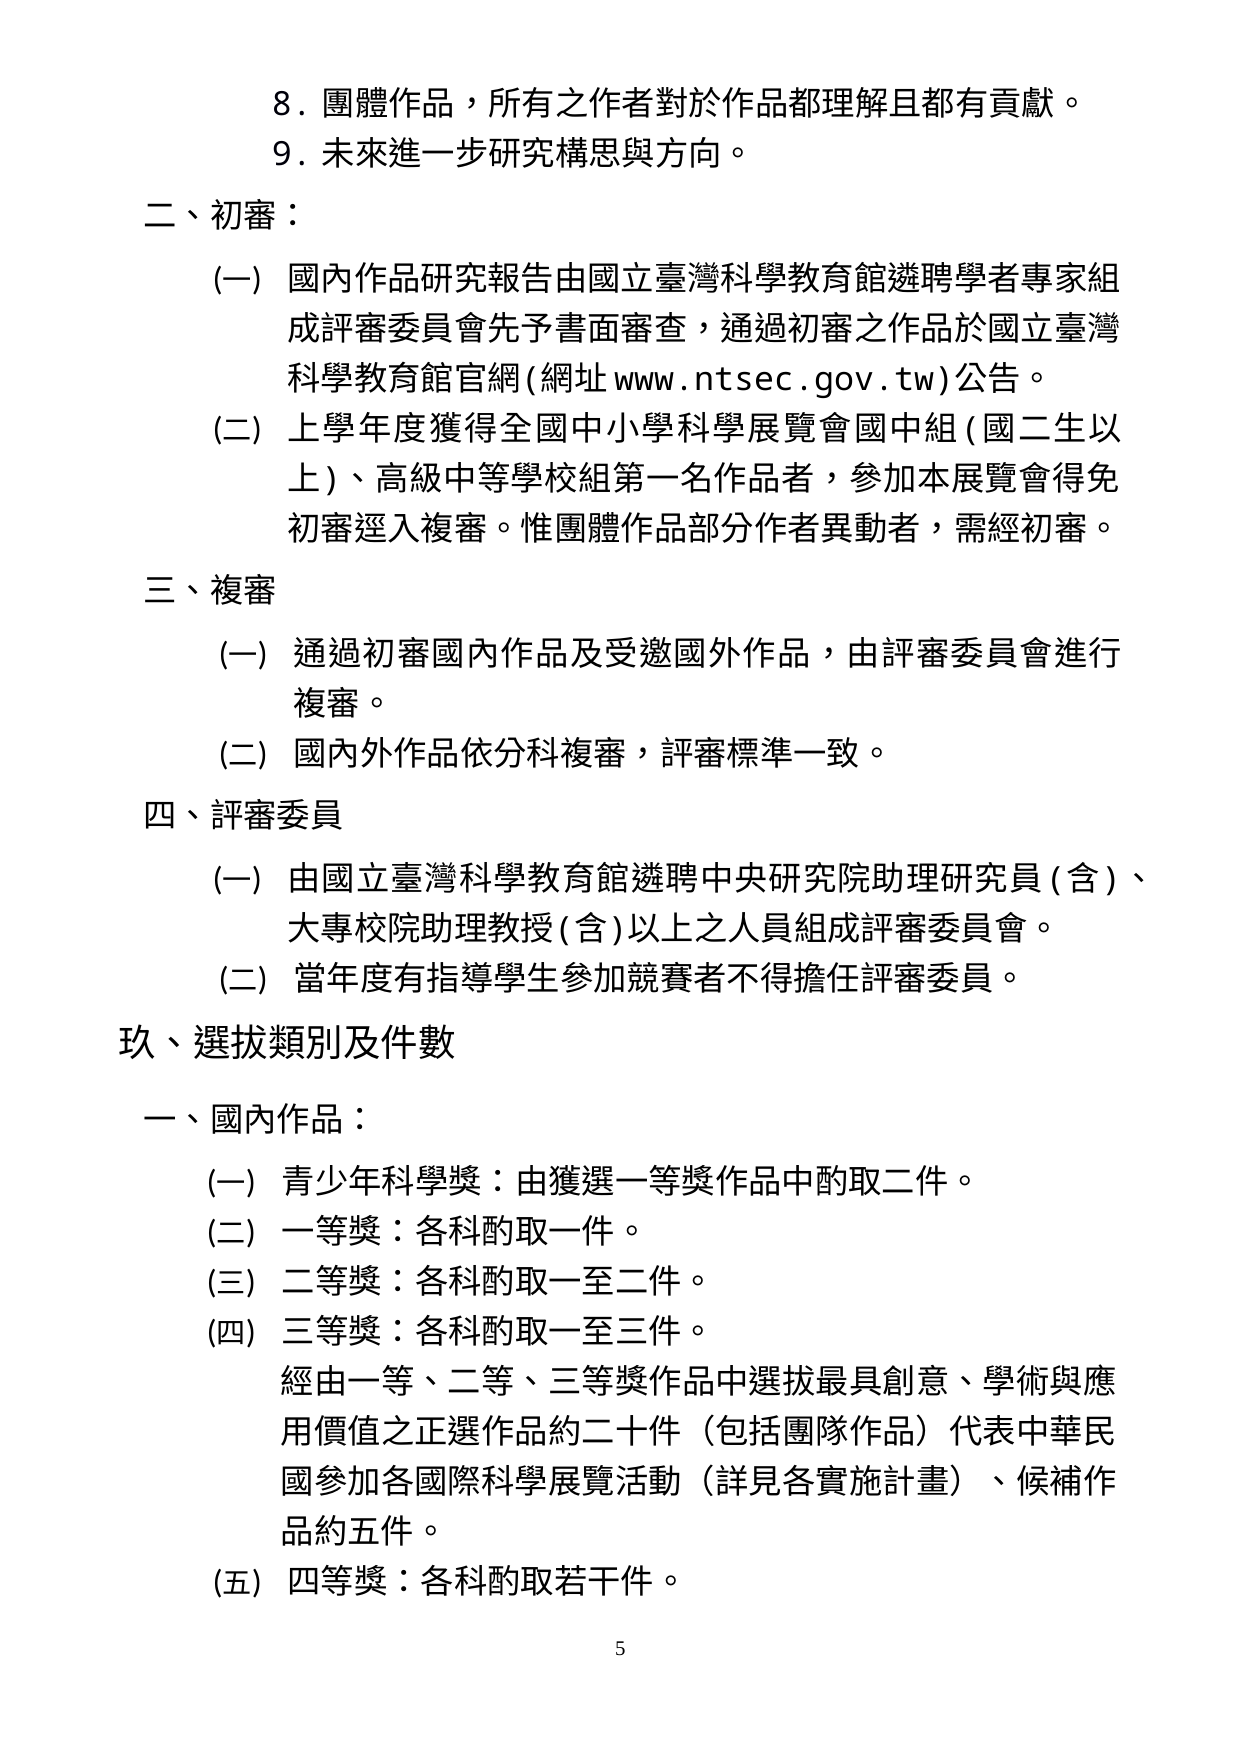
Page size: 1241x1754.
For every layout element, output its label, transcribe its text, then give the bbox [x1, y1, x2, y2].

text 玖、選拔類別及件數 [118, 1016, 1122, 1066]
list 國內外作品依分科複審，評審標準一致。 [218, 725, 1122, 775]
text 三、複審 [143, 562, 1122, 612]
text 一、國內作品： [143, 1091, 1122, 1141]
list 四等獎：各科酌取若干件。 [212, 1554, 1122, 1604]
list 通過初審國內作品及受邀國外作品，由評審委員會進行複審。 [218, 625, 1122, 725]
text 二、初審： [143, 187, 1122, 237]
list 當年度有指導學生參加競賽者不得擔任評審委員。 [218, 950, 1122, 1000]
list 未來進一步研究構思與方向。 [272, 125, 1122, 175]
list 國內作品研究報告由國立臺灣科學教育館遴聘學者專家組成評審委員會先予書面審查，通過初審之作品於國立臺灣科學教育館官網(網址www.ntsec.gov.tw)公告。 [212, 250, 1122, 400]
list 二等獎：各科酌取一至二件。 [206, 1254, 1122, 1304]
list 青少年科學獎：由獲選一等獎作品中酌取二件。 [206, 1154, 1122, 1204]
list 三等獎：各科酌取一至三件。 [206, 1304, 1122, 1354]
text 四、評審委員 [143, 787, 1122, 837]
list 團體作品，所有之作者對於作品都理解且都有貢獻。 [272, 75, 1122, 125]
list 由國立臺灣科學教育館遴聘中央研究院助理研究員(含)、大專校院助理教授(含)以上之人員組成評審委員會。 [212, 850, 1122, 950]
list 一等獎：各科酌取一件。 [206, 1204, 1122, 1254]
list 上學年度獲得全國中小學科學展覽會國中組(國二生以上)、高級中等學校組第一名作品者，參加本展覽會得免初審逕入複審。惟團體作品部分作者異動者，需經初審。 [212, 400, 1122, 550]
text 經由一等、二等、三等獎作品中選拔最具創意、學術與應用價值之正選作品約二十件（包括團隊作品）代表中華民國參加各國際科學展覽活動（詳見各實施計畫）、候補作品約五件。 [281, 1354, 1118, 1554]
